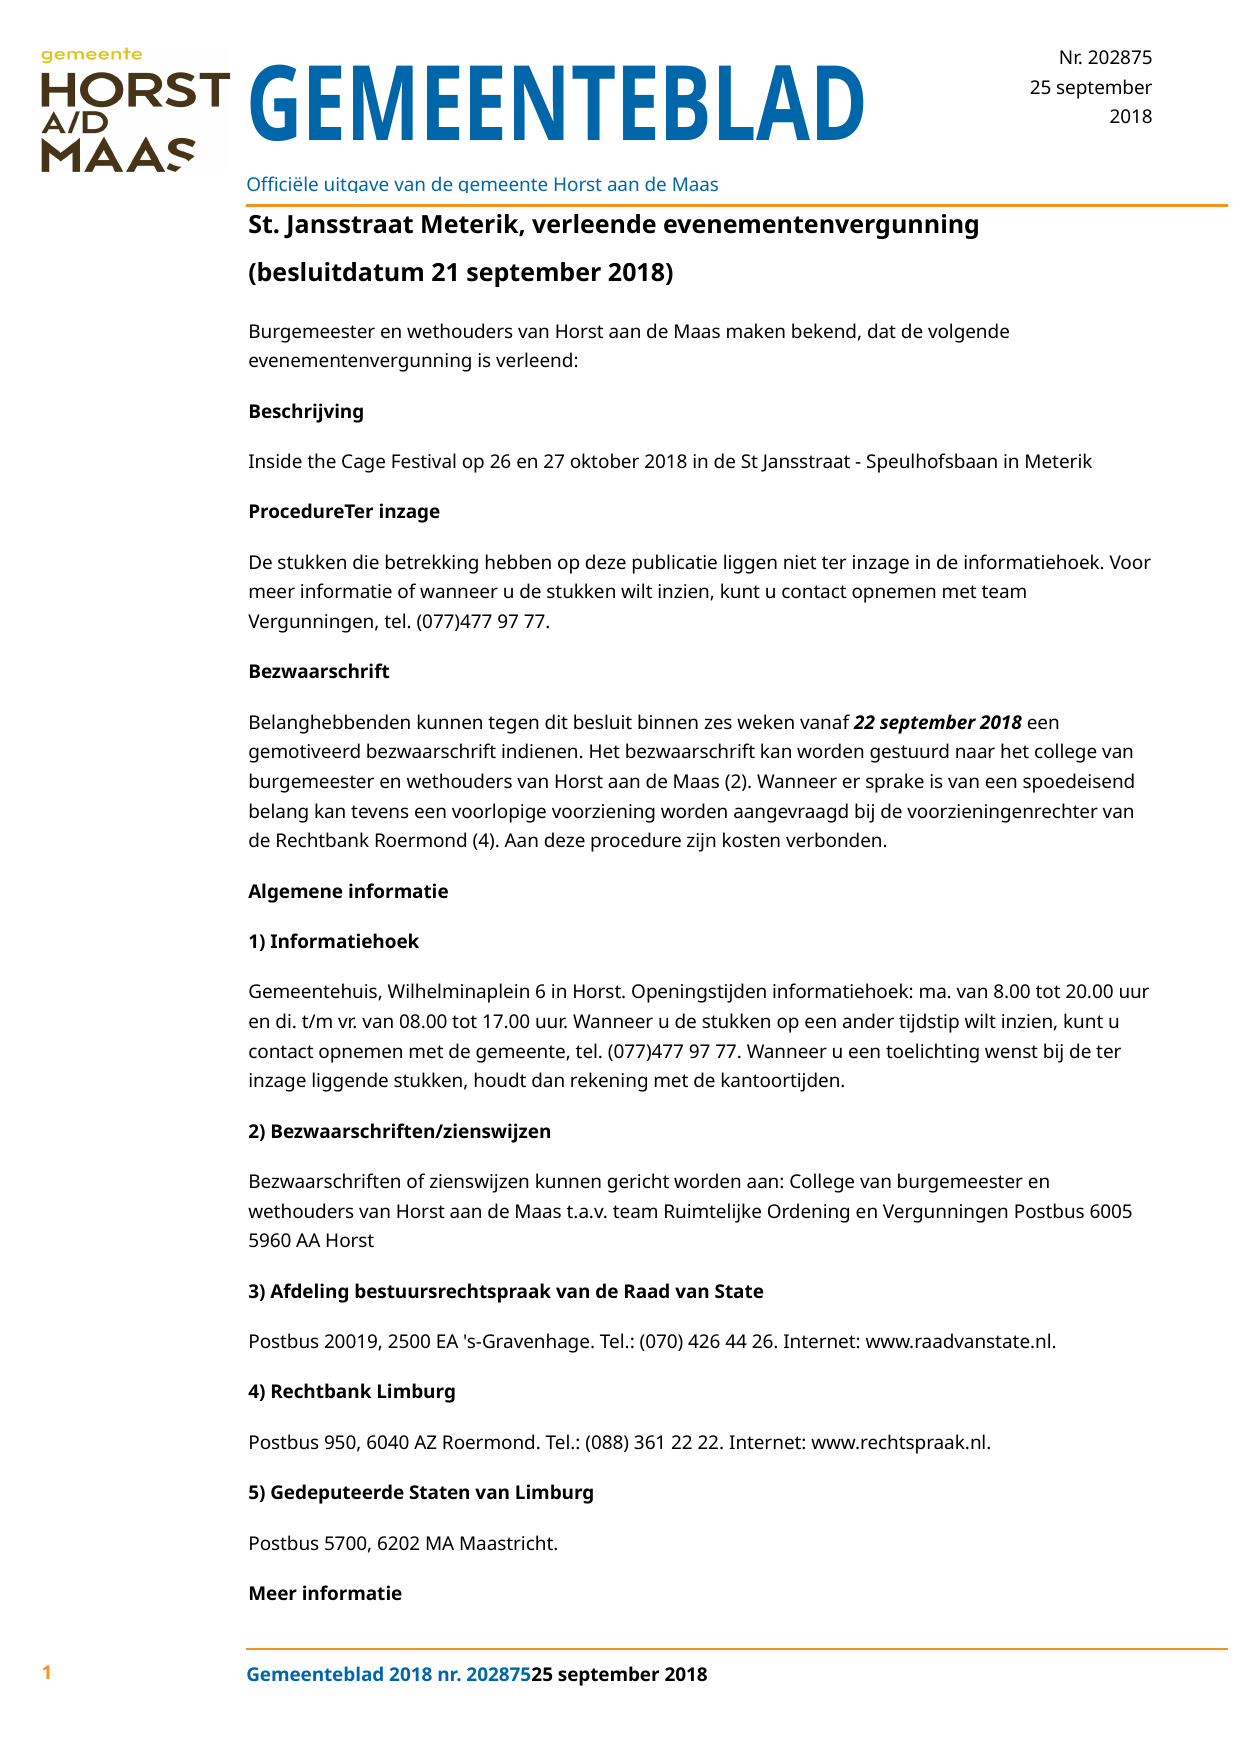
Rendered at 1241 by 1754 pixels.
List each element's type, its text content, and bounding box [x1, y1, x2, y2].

text St. Jansstraat Meterik, verleende evenementenvergunning (besluitdatum 21 september 2018) [248, 207, 1152, 288]
text Beschrijving [248, 398, 1152, 424]
text Gemeentehuis, Wilhelminaplein 6 in Horst. Openingstijden informatiehoek: ma. van 8.00 tot 20.00 uur en di. t/m vr. van 08.00 tot 17.00 uur. Wanneer u de stukken op een ander tijdstip wilt inzien, kunt u contact opnemen met de gemeente, tel. (077)477 97 77. Wanneer u een toelichting wenst bij de ter inzage liggende stukken, houdt dan rekening met de kantoortijden. [248, 979, 1152, 1093]
text 4) Rechtbank Limburg [248, 1379, 1152, 1404]
text Inside the Cage Festival op 26 en 27 oktober 2018 in de St Jansstraat - Speulhofsbaan in Meterik [248, 448, 1152, 474]
text Meer informatie [248, 1580, 1152, 1606]
text Bezwaarschrift [248, 659, 1152, 684]
text 5) Gedeputeerde Staten van Limburg [248, 1479, 1152, 1505]
text Postbus 950, 6040 AZ Roermond. Tel.: (088) 361 22 22. Internet: www.rechtspraak.nl. [248, 1429, 1152, 1455]
picture [41, 47, 231, 172]
text Belanghebbenden kunnen tegen dit besluit binnen zes weken vanaf 22 september 2018 een gemotiveerd bezwaarschrift indienen. Het bezwaarschrift kan worden gestuurd naar het college van burgemeester en wethouders van Horst aan de Maas (2). Wanneer er sprake is van een spoedeisend belang kan tevens een voorlopige voorziening worden aangevraagd bij de voorzieningenrechter van de Rechtbank Roermond (4). Aan deze procedure zijn kosten verbonden. [248, 709, 1152, 853]
text Postbus 20019, 2500 EA 's-Gravenhage. Tel.: (070) 426 44 26. Internet: www.raadvanstate.nl. [248, 1328, 1152, 1354]
text Algemene informatie [248, 878, 1152, 904]
text 1) Informatiehoek [248, 928, 1152, 954]
text 3) Afdeling bestuursrechtspraak van de Raad van State [248, 1278, 1152, 1304]
text De stukken die betrekking hebben op deze publicatie liggen niet ter inzage in de informatiehoek. Voor meer informatie of wanneer u de stukken wilt inzien, kunt u contact opnemen met team Vergunningen, tel. (077)477 97 77. [248, 549, 1152, 634]
text Postbus 5700, 6202 MA Maastricht. [248, 1530, 1152, 1556]
text ProcedureTer inzage [248, 499, 1152, 524]
text Burgemeester en wethouders van Horst aan de Maas maken bekend, dat de volgende evenementenvergunning is verleend: [248, 318, 1152, 373]
text Bezwaarschriften of zienswijzen kunnen gericht worden aan: College van burgemeester en wethouders van Horst aan de Maas t.a.v. team Ruimtelijke Ordening en Vergunningen Postbus 6005 5960 AA Horst [248, 1168, 1152, 1253]
text 2) Bezwaarschriften/zienswijzen [248, 1118, 1152, 1144]
